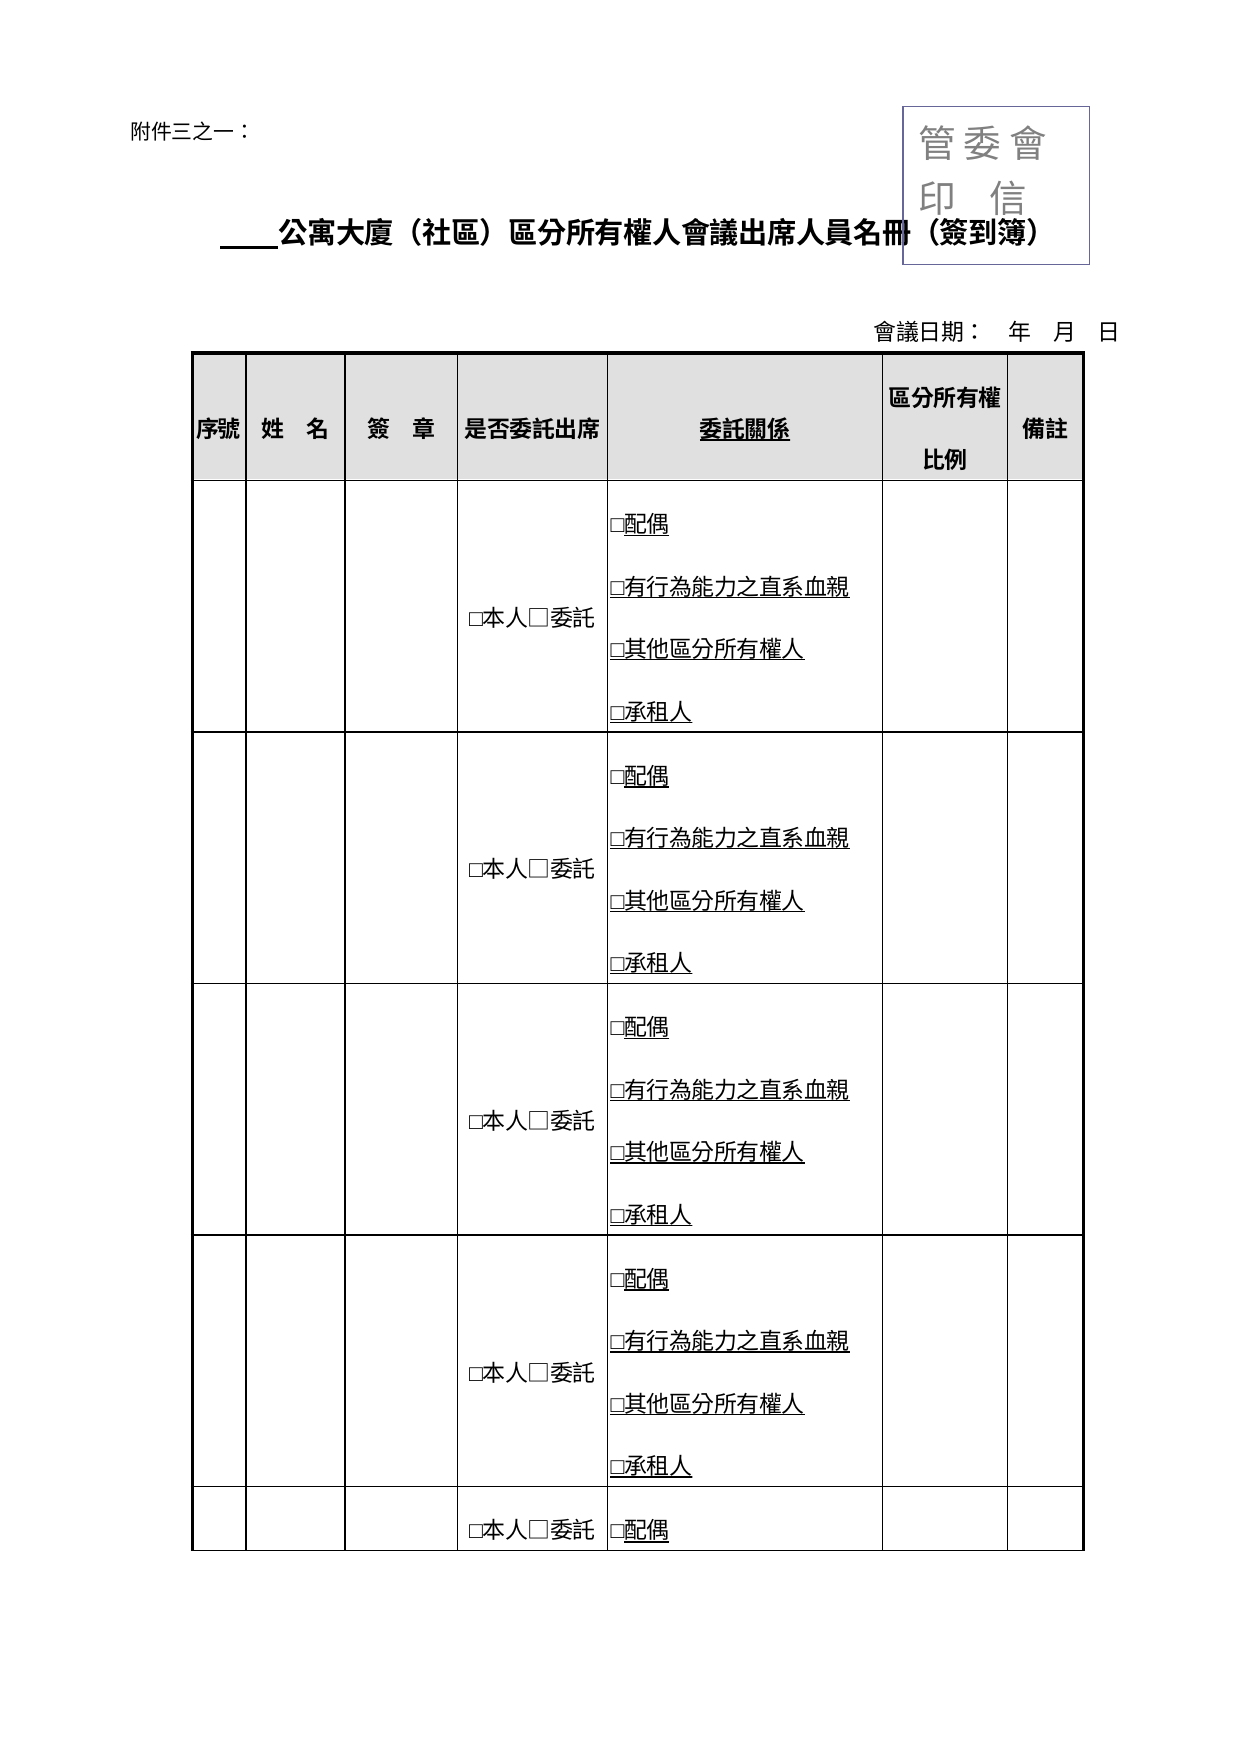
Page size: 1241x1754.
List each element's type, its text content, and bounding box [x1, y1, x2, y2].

table_cell [247, 481, 344, 731]
table_cell □配偶 □有行為能力之直系血親 □其他區分所有權人 □承租人 [608, 984, 882, 1234]
table_cell □配偶 □有行為能力之直系血親 □其他區分所有權人 □承租人 [608, 1236, 882, 1486]
table_cell [194, 481, 245, 731]
table_header 簽 章 [346, 355, 457, 479]
table_cell [883, 733, 1007, 983]
text 會議日期： 年 月 日 [130, 289, 1121, 351]
table_cell [346, 984, 457, 1234]
table_cell [346, 1236, 457, 1486]
table_cell □本人□委託 [458, 984, 607, 1234]
table_cell [194, 1487, 245, 1550]
table_cell [194, 733, 245, 983]
table_cell [194, 1236, 245, 1486]
table_cell □配偶 □有行為能力之直系血親 □其他區分所有權人 □承租人 [608, 481, 882, 731]
text 公寓大廈（社區）區分所有權人會議出席人員名冊（簽到簿） [904, 189, 1089, 251]
table_cell □配偶 □有行為能力之直系血親 □其他區分所有權人 □承租人 [608, 733, 882, 983]
table_cell [883, 1487, 1007, 1550]
table_header 委託關係 [608, 355, 882, 479]
table_cell [883, 481, 1007, 731]
table_header 是否委託出席 [458, 355, 607, 479]
text 附件三之一： [130, 89, 1146, 151]
table_cell [1008, 984, 1082, 1234]
table_cell □本人□委託 [458, 1236, 607, 1486]
table_header 區分所有權比例 [883, 355, 1007, 479]
table_cell [346, 1487, 457, 1550]
table_cell [1008, 481, 1082, 731]
table_cell [346, 481, 457, 731]
table_header 備註 [1008, 355, 1082, 479]
table_cell [247, 1487, 344, 1550]
table_cell [194, 984, 245, 1234]
table_cell [1008, 733, 1082, 983]
table_cell □本人□委託 [458, 1487, 607, 1550]
table_header 姓 名 [247, 355, 344, 479]
table_cell □本人□委託 [458, 733, 607, 983]
table_cell [1008, 1487, 1082, 1550]
text 公寓大廈（社區）區分所有權人會議出席人員名冊（簽到簿） [130, 189, 902, 251]
table_cell [883, 984, 1007, 1234]
table_cell □配偶 [608, 1487, 882, 1550]
table_cell [247, 733, 344, 983]
table_cell [883, 1236, 1007, 1486]
table_cell □本人□委託 [458, 481, 607, 731]
table_cell [346, 733, 457, 983]
table_cell [247, 1236, 344, 1486]
text 公寓大廈（社區）區分所有權人會議出席人員名冊（簽到簿） [1090, 189, 1146, 251]
table_header 序號 [194, 355, 245, 479]
table_cell [247, 984, 344, 1234]
table_cell [1008, 1236, 1082, 1486]
